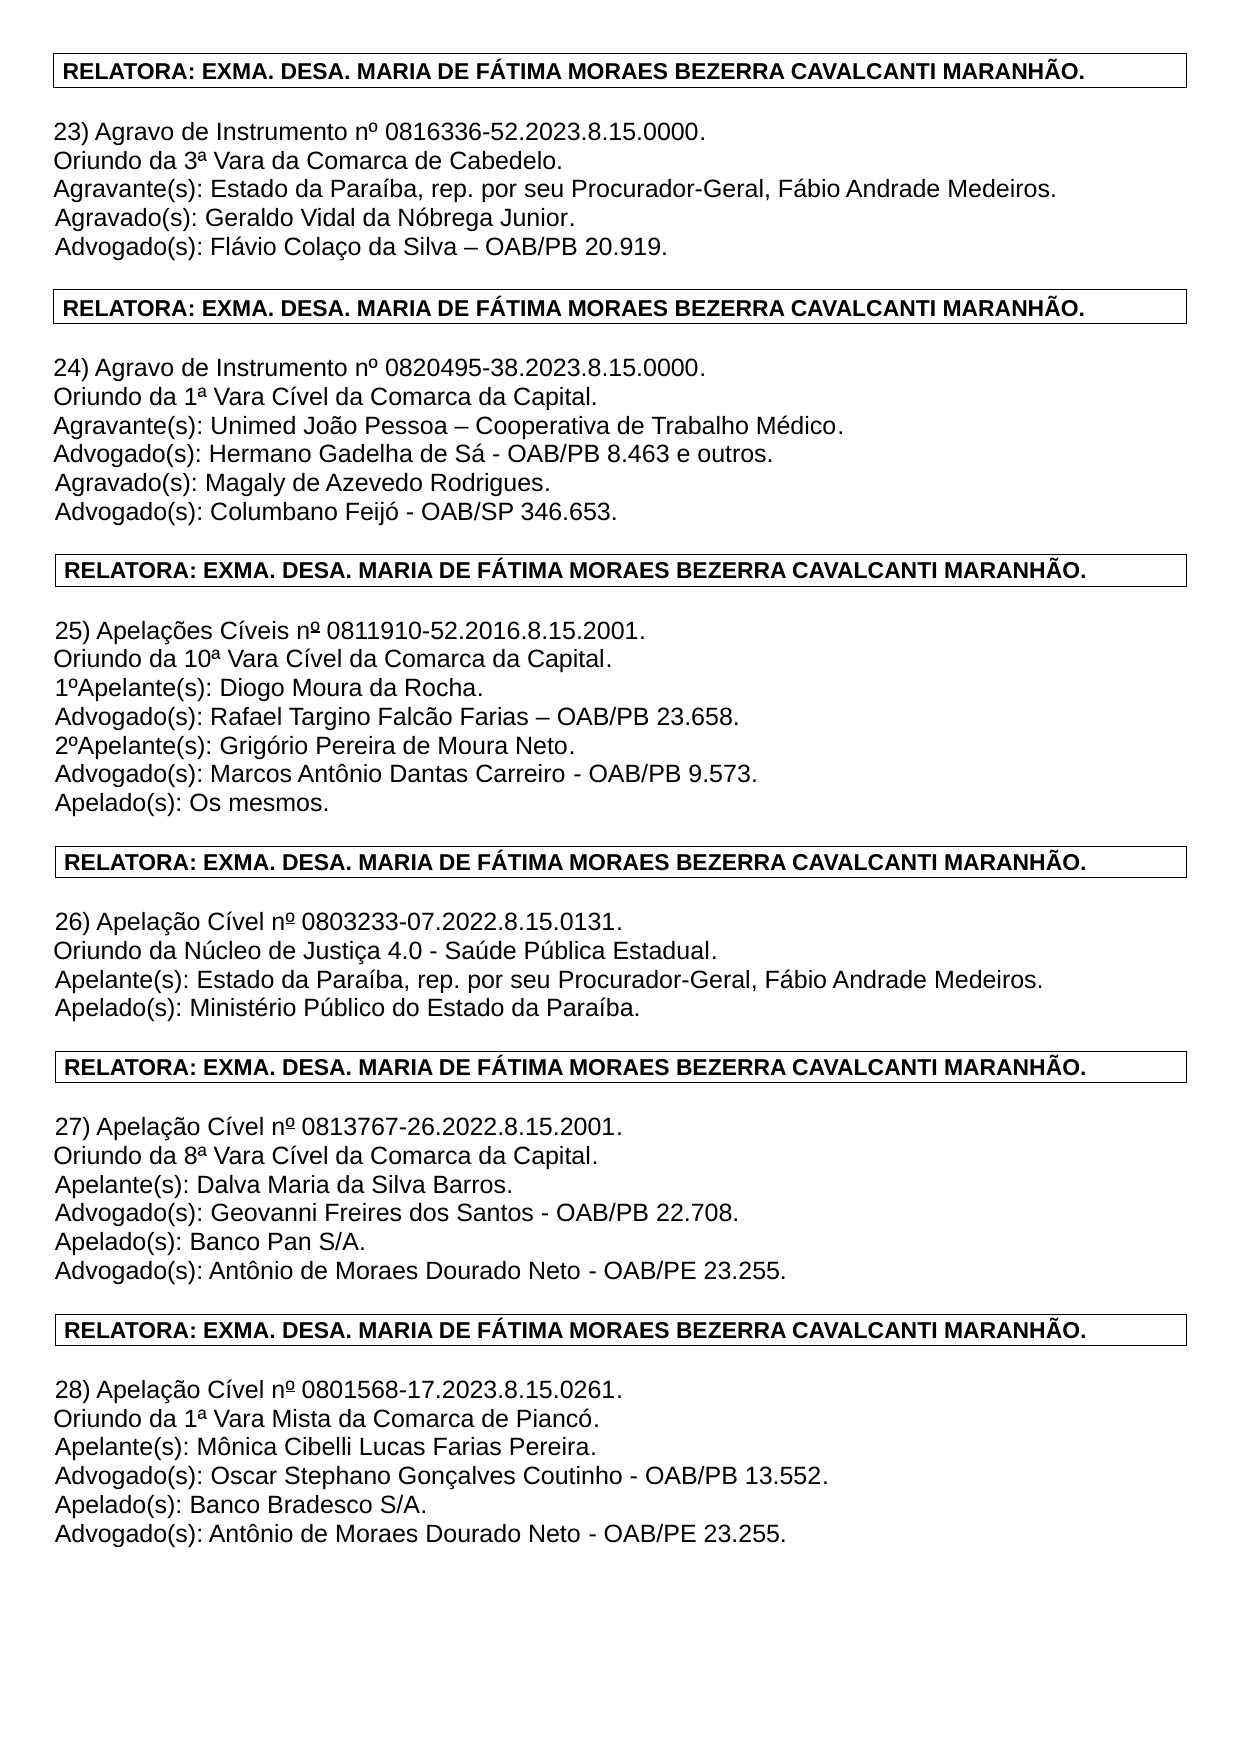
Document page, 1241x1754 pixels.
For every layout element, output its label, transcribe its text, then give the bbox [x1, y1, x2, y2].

text Advogado(s): Antônio de Moraes Dourado Neto - OAB/PE 23.255. [54, 1256, 1187, 1285]
text Advogado(s): Hermano Gadelha de Sá - OAB/PB 8.463 e outros. [53, 439, 1187, 468]
text 1ºApelante(s): Diogo Moura da Rocha. [54, 673, 1187, 702]
text 26) Apelação Cível nº 0803233-07.2022.8.15.0131. [54, 907, 1187, 936]
text RELATORA: EXMA. DESA. MARIA DE FÁTIMA MORAES BEZERRA CAVALCANTI MARANHÃO. [56, 847, 1186, 877]
text RELATORA: EXMA. DESA. MARIA DE FÁTIMA MORAES BEZERRA CAVALCANTI MARANHÃO. [56, 1315, 1186, 1345]
text Oriundo da Núcleo de Justiça 4.0 - Saúde Pública Estadual. [53, 936, 1187, 964]
text 25) Apelações Cíveis nº 0811910-52.2016.8.15.2001. [54, 616, 1187, 644]
text Apelado(s): Banco Pan S/A. [54, 1227, 1187, 1256]
text RELATORA: EXMA. DESA. MARIA DE FÁTIMA MORAES BEZERRA CAVALCANTI MARANHÃO. [56, 1052, 1186, 1082]
text Oriundo da 8ª Vara Cível da Comarca da Capital. [53, 1141, 1187, 1170]
text Apelante(s): Dalva Maria da Silva Barros. [54, 1170, 1187, 1198]
text Oriundo da 1ª Vara Mista da Comarca de Piancó. [53, 1403, 1187, 1432]
text Agravado(s): Magaly de Azevedo Rodrigues. [54, 468, 1187, 497]
text RELATORA: EXMA. DESA. MARIA DE FÁTIMA MORAES BEZERRA CAVALCANTI MARANHÃO. [54, 54, 1186, 87]
text Advogado(s): Rafael Targino Falcão Farias – OAB/PB 23.658. [54, 702, 1187, 731]
text Advogado(s): Antônio de Moraes Dourado Neto - OAB/PE 23.255. [54, 1518, 1187, 1547]
text Apelante(s): Mônica Cibelli Lucas Farias Pereira. [54, 1432, 1187, 1461]
text 24) Agravo de Instrumento nº 0820495-38.2023.8.15.0000. [53, 353, 1187, 382]
text Oriundo da 1ª Vara Cível da Comarca da Capital. [53, 382, 1187, 411]
text Advogado(s): Flávio Colaço da Silva – OAB/PB 20.919. [54, 232, 1187, 261]
text Advogado(s): Marcos Antônio Dantas Carreiro - OAB/PB 9.573. [54, 759, 1187, 788]
text 23) Agravo de Instrumento nº 0816336-52.2023.8.15.0000. [53, 117, 1187, 146]
text 27) Apelação Cível nº 0813767-26.2022.8.15.2001. [54, 1112, 1187, 1141]
text Oriundo da 10ª Vara Cível da Comarca da Capital. [53, 644, 1187, 673]
text RELATORA: EXMA. DESA. MARIA DE FÁTIMA MORAES BEZERRA CAVALCANTI MARANHÃO. [54, 290, 1186, 323]
text Agravado(s): Geraldo Vidal da Nóbrega Junior. [54, 203, 1187, 232]
text Advogado(s): Columbano Feijó - OAB/SP 346.653. [54, 497, 1187, 526]
text Agravante(s): Estado da Paraíba, rep. por seu Procurador-Geral, Fábio Andrade Medeiros. [53, 174, 1187, 203]
text Apelado(s): Ministério Público do Estado da Paraíba. [54, 993, 1187, 1022]
text 28) Apelação Cível nº 0801568-17.2023.8.15.0261. [54, 1375, 1187, 1403]
text RELATORA: EXMA. DESA. MARIA DE FÁTIMA MORAES BEZERRA CAVALCANTI MARANHÃO. [56, 555, 1186, 586]
text Advogado(s): Geovanni Freires dos Santos - OAB/PB 22.708. [54, 1198, 1187, 1227]
text Apelado(s): Banco Bradesco S/A. [54, 1490, 1187, 1518]
text 2ºApelante(s): Grigório Pereira de Moura Neto. [54, 731, 1187, 759]
text Apelante(s): Estado da Paraíba, rep. por seu Procurador-Geral, Fábio Andrade Medeiros. [54, 964, 1187, 993]
text Oriundo da 3ª Vara da Comarca de Cabedelo. [53, 146, 1187, 174]
text Apelado(s): Os mesmos. [54, 788, 1187, 817]
text Agravante(s): Unimed João Pessoa – Cooperativa de Trabalho Médico. [53, 411, 1187, 439]
text Advogado(s): Oscar Stephano Gonçalves Coutinho - OAB/PB 13.552. [54, 1461, 1187, 1490]
